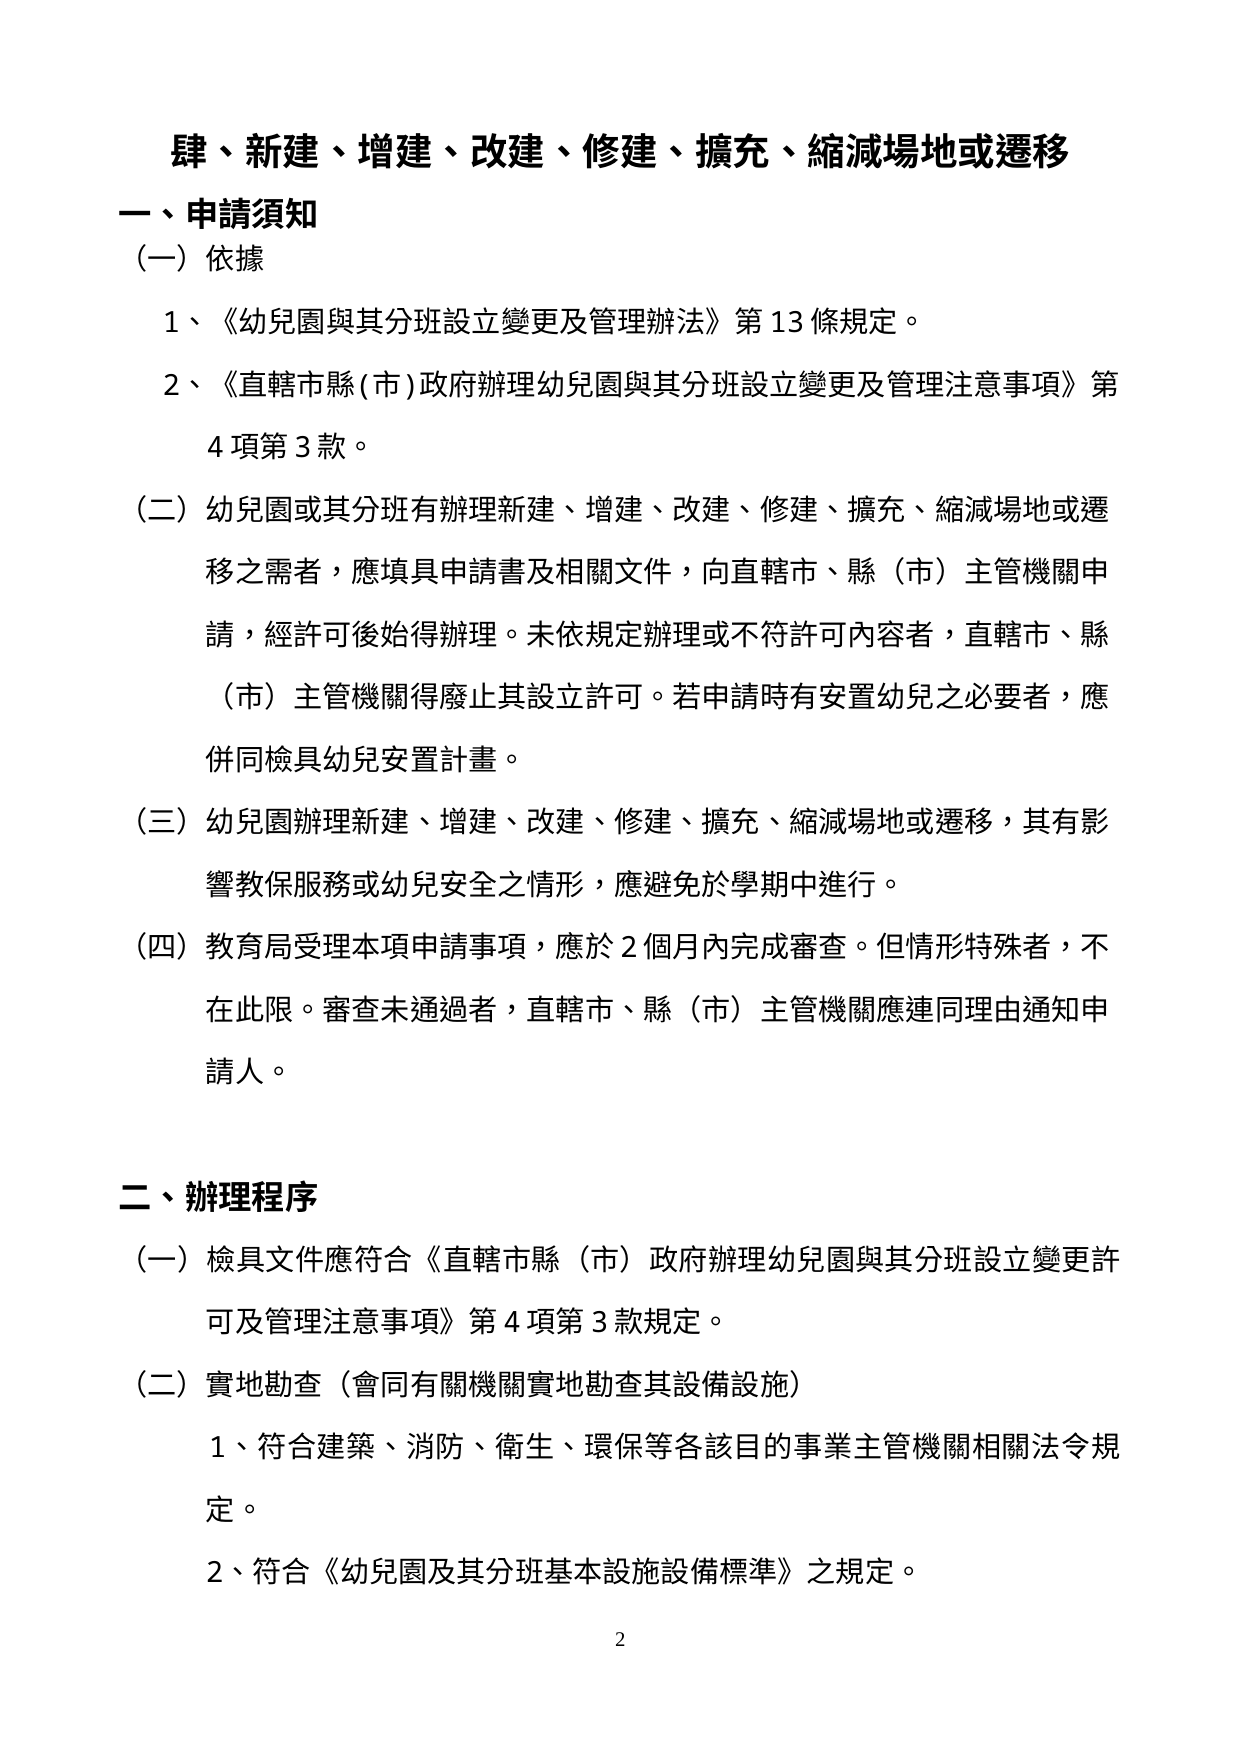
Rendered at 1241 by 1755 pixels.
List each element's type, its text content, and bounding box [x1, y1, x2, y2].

text （二）幼兒園或其分班有辦理新建、增建、改建、修建、擴充、縮減場地或遷移之需者，應填具申請書及相關文件，向直轄市、縣（市）主管機關申請，經許可後始得辦理。未依規定辦理或不符許可內容者，直轄市、縣（市）主管機關得廢止其設立許可。若申請時有安置幼兒之必要者，應併同檢具幼兒安置計畫。 [118, 466, 1122, 778]
text （二）實地勘查（會同有關機關實地勘查其設備設施） [118, 1341, 1122, 1403]
text （四）教育局受理本項申請事項，應於2個月內完成審查。但情形特殊者，不在此限。審查未通過者，直轄市、縣（市）主管機關應連同理由通知申請人。 [118, 903, 1122, 1091]
text 2、《直轄市縣(市)政府辦理幼兒園與其分班設立變更及管理注意事項》第4項第3款。 [162, 341, 1122, 466]
text （一）檢具文件應符合《直轄市縣（市）政府辦理幼兒園與其分班設立變更許可及管理注意事項》第4項第3款規定。 [118, 1216, 1122, 1341]
text 肆、新建、增建、改建、修建、擴充、縮減場地或遷移 [118, 108, 1122, 170]
text （三）幼兒園辦理新建、增建、改建、修建、擴充、縮減場地或遷移，其有影響教保服務或幼兒安全之情形，應避免於學期中進行。 [118, 778, 1122, 903]
text （一）依據 [118, 233, 1122, 278]
text 1、《幼兒園與其分班設立變更及管理辦法》第13條規定。 [162, 278, 1122, 341]
text 1、符合建築、消防、衛生、環保等各該目的事業主管機關相關法令規定。 [118, 1403, 1122, 1528]
text 一、申請須知 [118, 170, 1122, 233]
text 2、符合《幼兒園及其分班基本設施設備標準》之規定。 [118, 1528, 1122, 1591]
text 二、辦理程序 [118, 1153, 1122, 1216]
